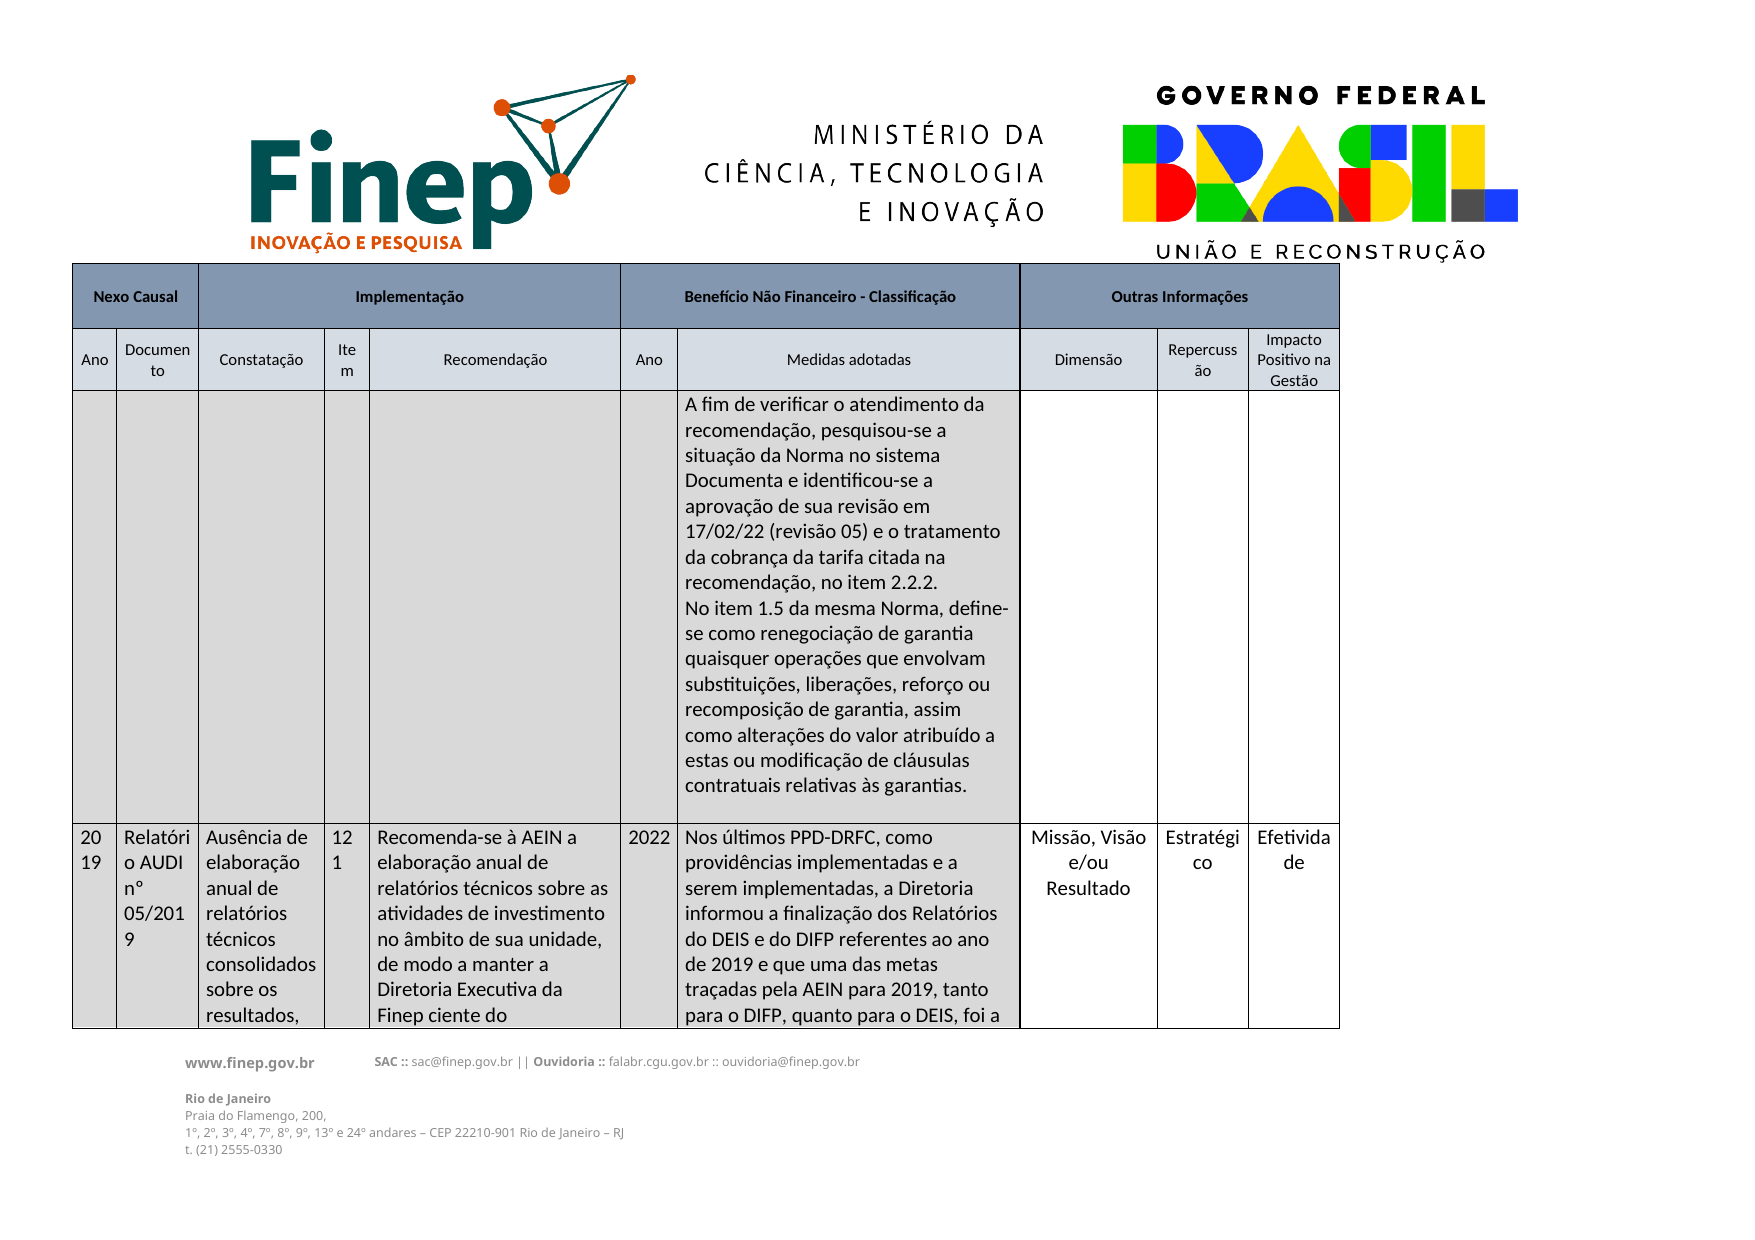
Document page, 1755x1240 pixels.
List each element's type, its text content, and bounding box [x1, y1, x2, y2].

table_cell Estratégico [1158, 824, 1248, 1027]
table_cell A fim de verificar o atendimento da recomendação, pesquisou-se a situação da Norma no sistema Documenta e identificou-se a aprovação de sua revisão em 17/02/22 (revisão 05) e o tratamento da cobrança da tarifa citada na recomendação, no item 2.2.2. No item 1.5 da mesma Norma, define-se como renegociação de garantia quaisquer operações que envolvam substituições, liberações, reforço ou recomposição de garantia, assim como alterações do valor atribuído a estas ou modificação de cláusulas contratuais relativas às garantias. [678, 391, 1019, 823]
table_cell Ausência de elaboração anual de relatórios técnicos consolidados sobre os resultados, [199, 824, 324, 1027]
table_cell [621, 391, 677, 823]
table_cell [370, 391, 620, 823]
table_cell Relatório AUDI nº 05/2019 [117, 824, 198, 1027]
table_cell Efetividade [1249, 824, 1339, 1027]
table_cell 121 [325, 824, 369, 1027]
table_header Benefício Não Financeiro - Classificação [621, 264, 1019, 328]
table_cell 2022 [621, 824, 677, 1027]
table_header Implementação [199, 264, 620, 328]
table_cell Recomendação [370, 329, 620, 390]
table_header Nexo Causal [73, 264, 198, 328]
table_cell Missão, Visão e/ou Resultado [1021, 824, 1157, 1027]
table_cell [73, 391, 116, 823]
table_cell 2019 [73, 824, 116, 1027]
table_cell Ano [621, 329, 677, 390]
table_cell Medidas adotadas [678, 329, 1019, 390]
table_cell [1021, 391, 1157, 823]
table_cell [1158, 391, 1248, 823]
table_cell Nos últimos PPD-DRFC, como providências implementadas e a serem implementadas, a Diretoria informou a finalização dos Relatórios do DEIS e do DIFP referentes ao ano de 2019 e que uma das metas traçadas pela AEIN para 2019, tanto para o DIFP, quanto para o DEIS, foi a [678, 824, 1019, 1027]
table_cell [325, 391, 369, 823]
table_cell Ano [73, 329, 116, 390]
table_cell Repercussão [1158, 329, 1248, 390]
table_cell Item [325, 329, 369, 390]
table_cell Constatação [199, 329, 324, 390]
table_cell [199, 391, 324, 823]
table_cell [117, 391, 198, 823]
table_cell Dimensão [1021, 329, 1157, 390]
table_cell Recomenda-se à AEIN a elaboração anual de relatórios técnicos sobre as atividades de investimento no âmbito de sua unidade, de modo a manter a Diretoria Executiva da Finep ciente do [370, 824, 620, 1027]
table_cell Documento [117, 329, 198, 390]
table_cell [1249, 391, 1339, 823]
table_header Outras Informações [1021, 264, 1339, 328]
table_cell Impacto Positivo na Gestão [1249, 329, 1339, 390]
